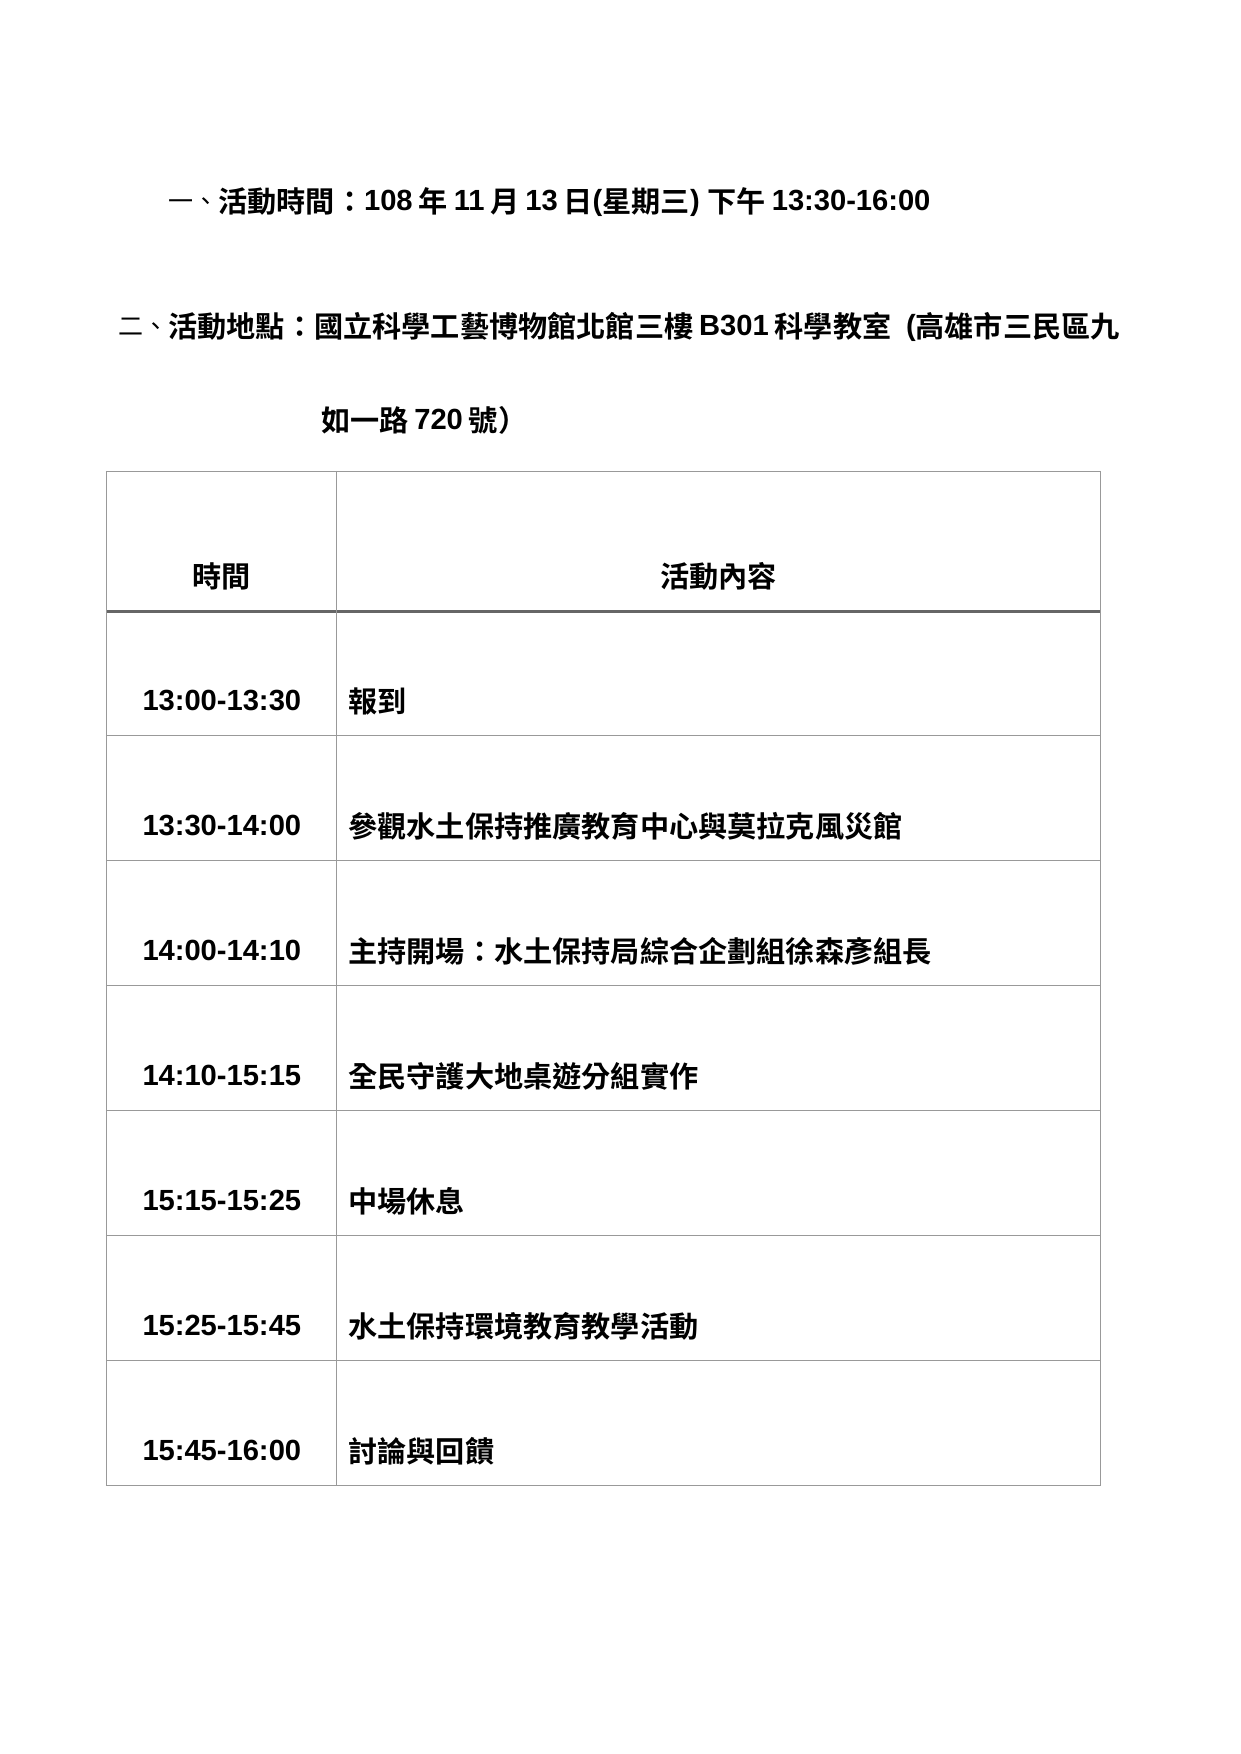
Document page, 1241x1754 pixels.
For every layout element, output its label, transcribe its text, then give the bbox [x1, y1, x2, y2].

table_cell 水土保持環境教育教學活動 [337, 1236, 1100, 1360]
list 活動地點：國立科學工藝博物館北館三樓B301科學教室 (高雄市三民區九如一路720號） [118, 283, 1122, 439]
table_cell 15:45-16:00 [107, 1361, 336, 1485]
table_cell 主持開場：水土保持局綜合企劃組徐森彥組長 [337, 861, 1100, 985]
table_cell 參觀水土保持推廣教育中心與莫拉克風災館 [337, 736, 1100, 860]
table_cell 14:10-15:15 [107, 986, 336, 1110]
table_header 活動內容 [337, 472, 1100, 610]
table_cell 報到 [337, 613, 1100, 735]
table_cell 13:30-14:00 [107, 736, 336, 860]
table_cell 中場休息 [337, 1111, 1100, 1235]
table_cell 15:15-15:25 [107, 1111, 336, 1235]
list 活動時間：108年11月13日(星期三) 下午13:30-16:00 [168, 158, 1122, 221]
table_header 時間 [107, 472, 336, 610]
table_cell 15:25-15:45 [107, 1236, 336, 1360]
table_cell 14:00-14:10 [107, 861, 336, 985]
table_cell 討論與回饋 [337, 1361, 1100, 1485]
table_cell 13:00-13:30 [107, 613, 336, 735]
table_cell 全民守護大地桌遊分組實作 [337, 986, 1100, 1110]
